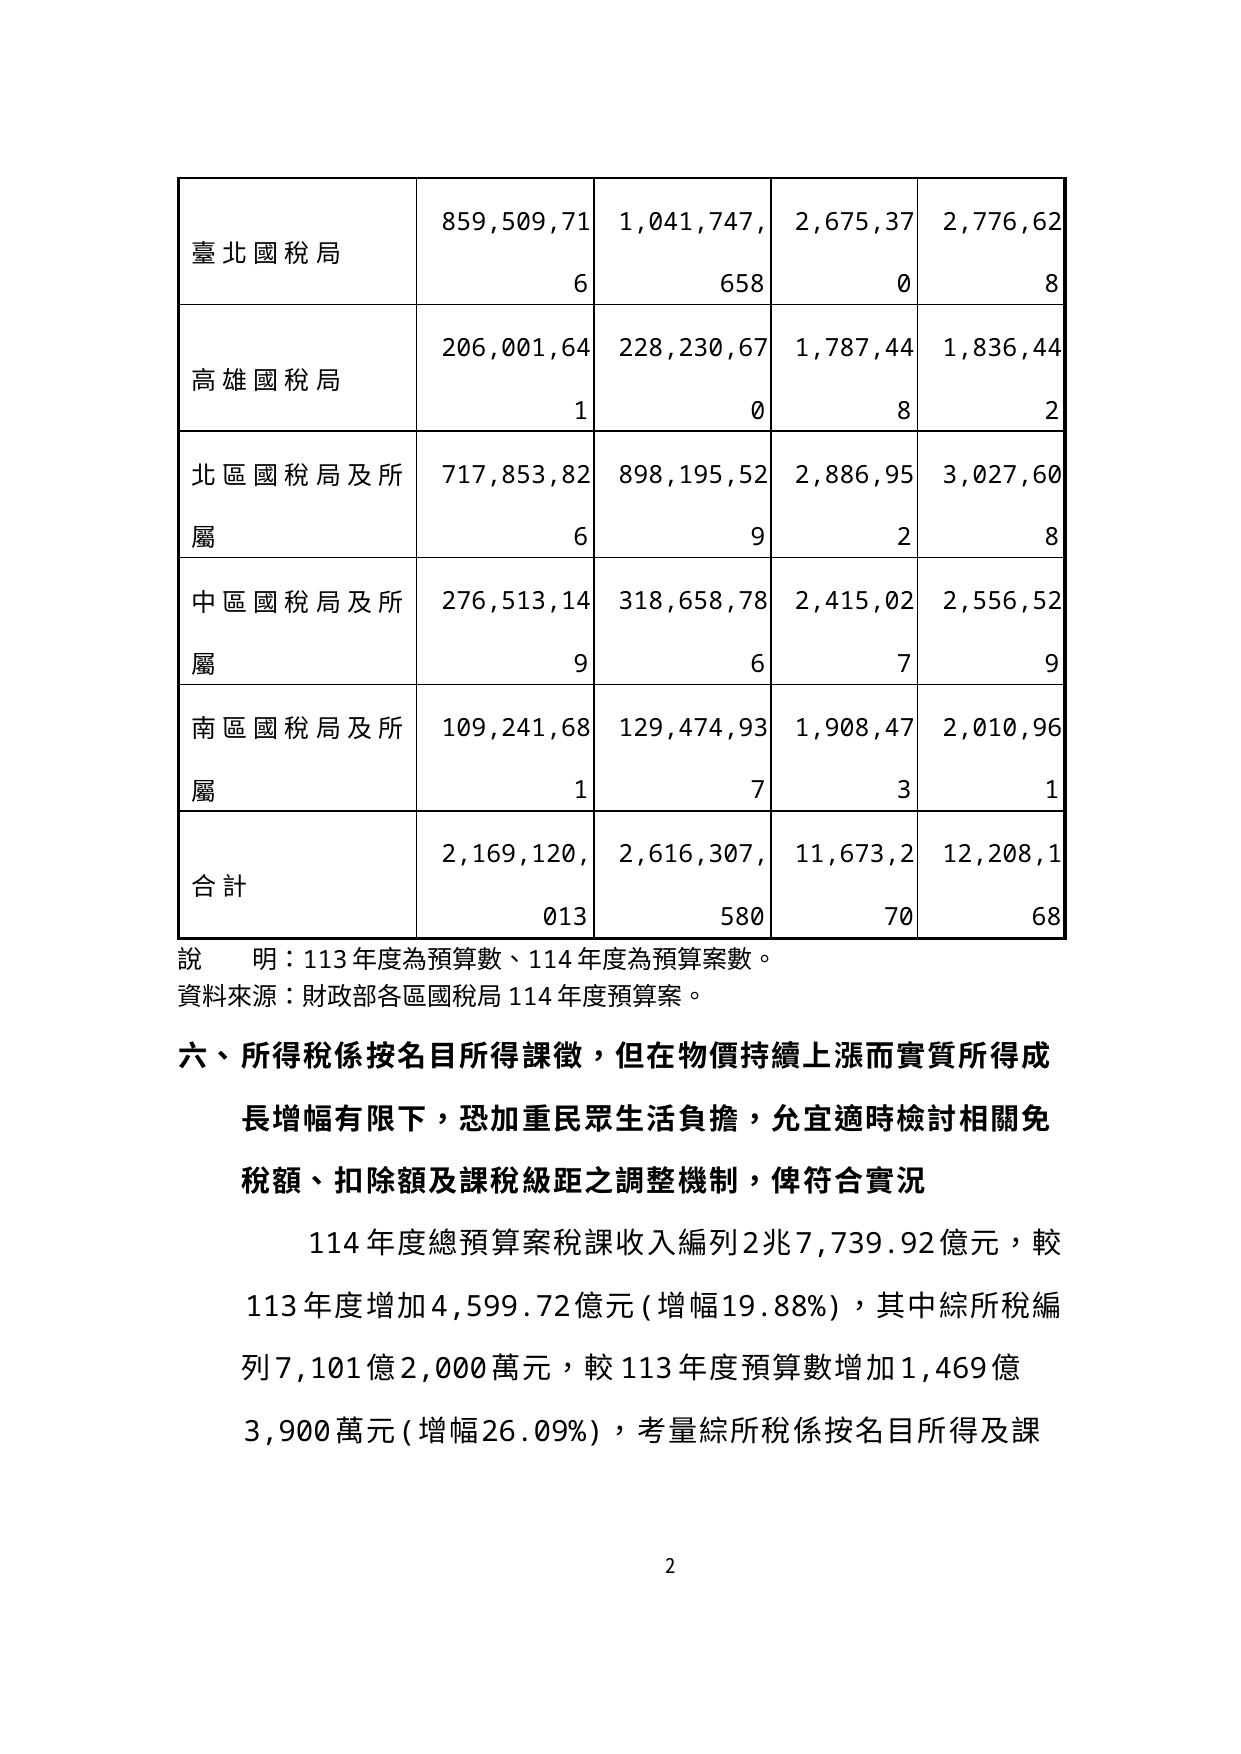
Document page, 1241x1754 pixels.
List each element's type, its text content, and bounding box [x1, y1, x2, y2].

table_cell 717,853,826 [417, 432, 593, 557]
table_cell 2,616,307,580 [595, 812, 770, 937]
table_cell 859,509,716 [417, 179, 593, 304]
table_cell 2,010,961 [918, 685, 1063, 810]
table_cell 北區國稅局及所屬 [180, 432, 416, 557]
table_cell 318,658,786 [595, 558, 770, 683]
table_cell 898,195,529 [595, 432, 770, 557]
text 資料來源：財政部各區國稅局114年度預算案。 [177, 976, 1063, 1012]
table_cell 南區國稅局及所屬 [180, 685, 416, 810]
table_cell 中區國稅局及所屬 [180, 558, 416, 683]
table_cell 1,908,473 [772, 685, 917, 810]
text 114年度總預算案稅課收入編列2兆7,739.92億元，較113年度增加4,599.72億元(增幅19.88%)，其中綜所稅編列7,101億2,000萬元，較113年度預算數增加1,469億3,900萬元(增幅26.09%)，考量綜所稅係按名目所得及課 [236, 1200, 1063, 1450]
table_cell 臺北國稅局 [180, 179, 416, 304]
table_cell 2,169,120,013 [417, 812, 593, 937]
text 說 明：113年度為預算數、114年度為預算案數。 [177, 940, 1063, 976]
table_cell 1,836,442 [918, 305, 1063, 430]
table_cell 2,776,628 [918, 179, 1063, 304]
table_cell 2,886,952 [772, 432, 917, 557]
table_cell 1,041,747,658 [595, 179, 770, 304]
table_cell 1,787,448 [772, 305, 917, 430]
table_cell 2,675,370 [772, 179, 917, 304]
table_cell 2,556,529 [918, 558, 1063, 683]
table_cell 109,241,681 [417, 685, 593, 810]
table_cell 12,208,168 [918, 812, 1063, 937]
table_cell 2,415,027 [772, 558, 917, 683]
text 六、所得稅係按名目所得課徵，但在物價持續上漲而實質所得成長增幅有限下，恐加重民眾生活負擔，允宜適時檢討相關免稅額、扣除額及課稅級距之調整機制，俾符合實況 [177, 1012, 1063, 1200]
table_cell 11,673,270 [772, 812, 917, 937]
table_cell 合計 [180, 812, 416, 937]
table_cell 276,513,149 [417, 558, 593, 683]
table_cell 3,027,608 [918, 432, 1063, 557]
table_cell 228,230,670 [595, 305, 770, 430]
table_cell 206,001,641 [417, 305, 593, 430]
table_cell 129,474,937 [595, 685, 770, 810]
table_cell 高雄國稅局 [180, 305, 416, 430]
